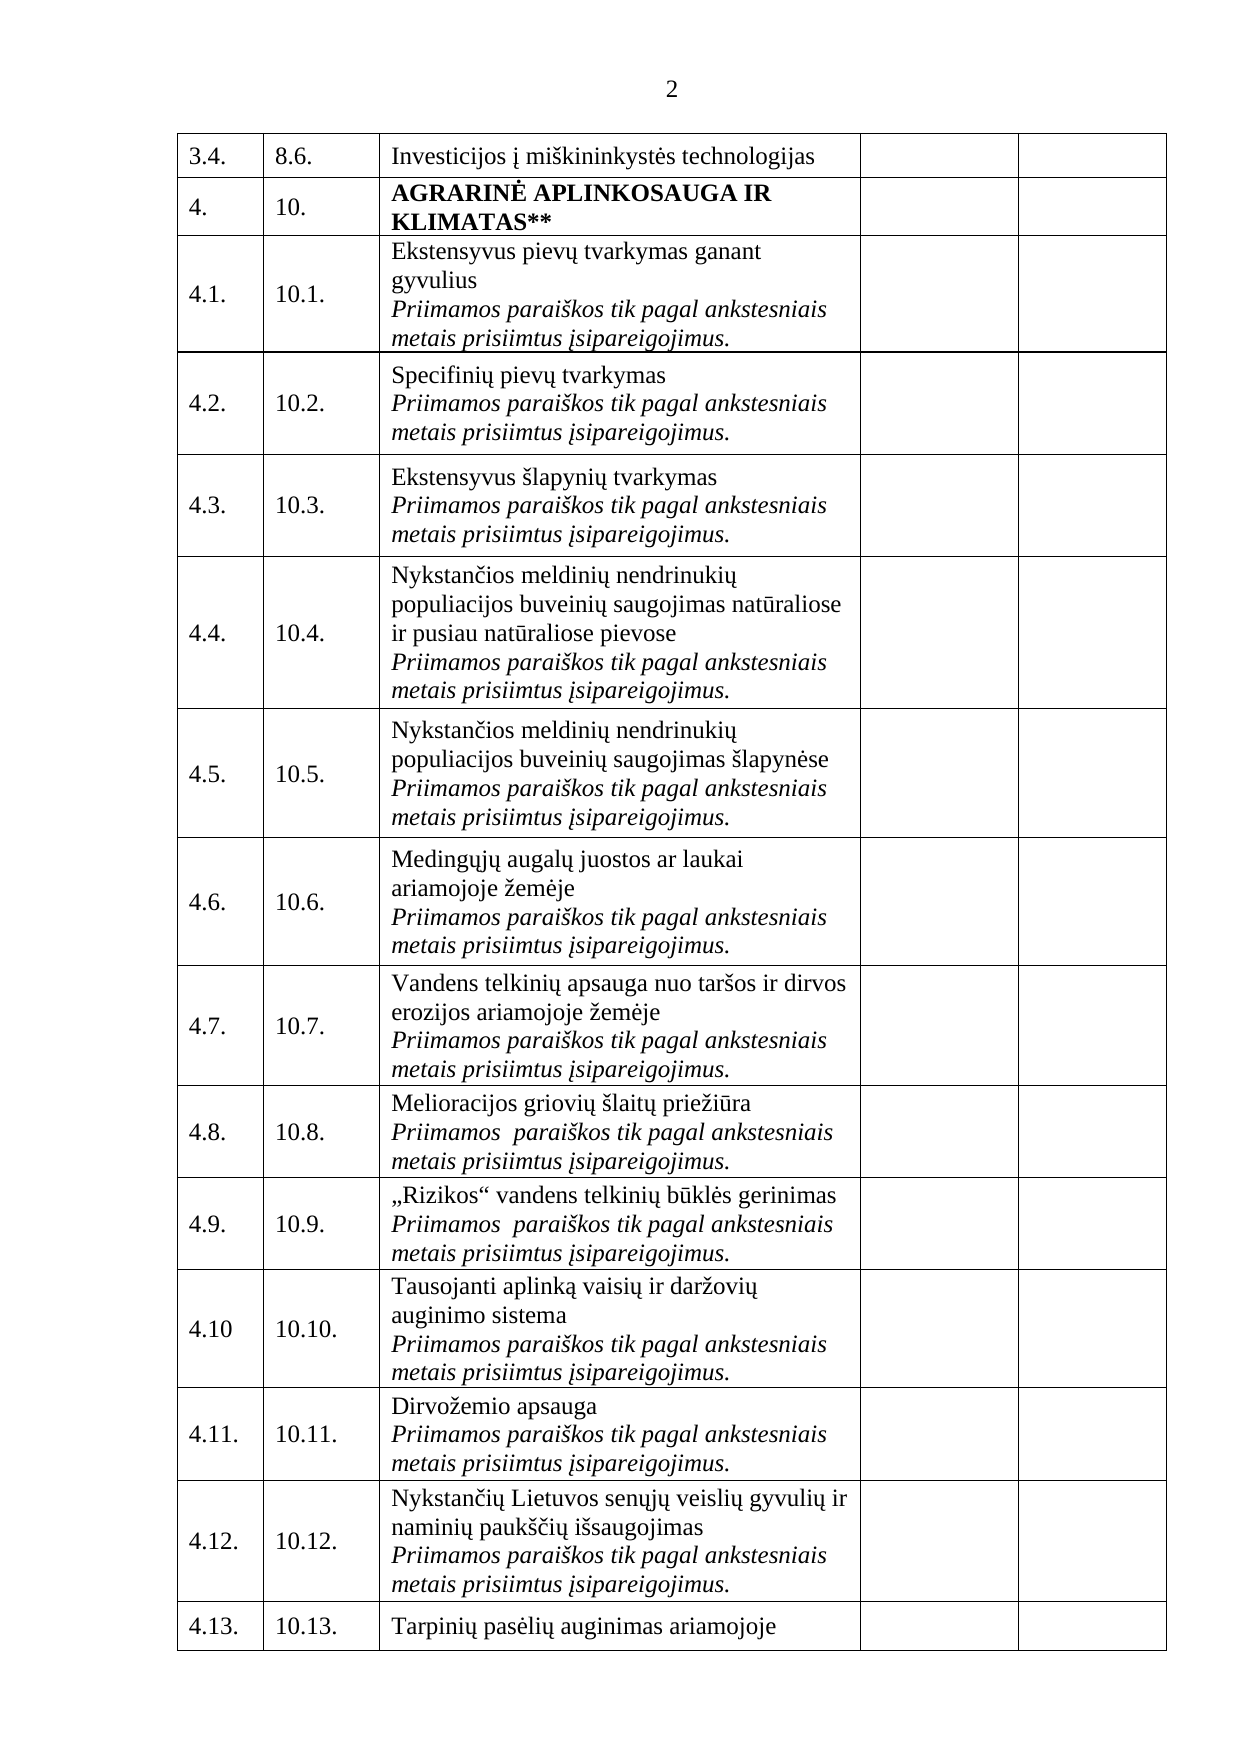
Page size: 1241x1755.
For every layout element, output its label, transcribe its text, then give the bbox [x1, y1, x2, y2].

table_cell [1019, 178, 1166, 235]
table_cell Tausojanti aplinką vaisių ir daržovių auginimo sistema Priimamos paraiškos tik pagal ankstesniais metais prisiimtus įsipareigojimus. [380, 1270, 860, 1387]
table_cell 10.9. [264, 1178, 379, 1269]
table_cell „Rizikos“ vandens telkinių būklės gerinimas Priimamos paraiškos tik pagal ankstesniais metais prisiimtus įsipareigojimus. [380, 1178, 860, 1269]
table_cell [1019, 1388, 1166, 1479]
table_cell [861, 557, 1018, 708]
table_cell 4.7. [178, 966, 263, 1085]
table_cell [1019, 1270, 1166, 1387]
table_cell 10.7. [264, 966, 379, 1085]
table_cell [1019, 966, 1166, 1085]
table_cell 10.8. [264, 1086, 379, 1177]
table_cell [1019, 236, 1166, 351]
table_cell [861, 1086, 1018, 1177]
table_cell Nykstančios meldinių nendrinukių populiacijos buveinių saugojimas šlapynėse Priimamos paraiškos tik pagal ankstesniais metais prisiimtus įsipareigojimus. [380, 709, 860, 837]
table_cell [861, 236, 1018, 351]
table_cell 4.5. [178, 709, 263, 837]
table_cell [861, 709, 1018, 837]
table_cell Investicijos į miškininkystės technologijas [380, 134, 860, 177]
table_cell [1019, 455, 1166, 556]
table_cell 4.13. [178, 1602, 263, 1650]
table_cell 4.1. [178, 236, 263, 351]
table_cell [861, 1602, 1018, 1650]
table_cell 10.10. [264, 1270, 379, 1387]
table_cell Tarpinių pasėlių auginimas ariamojoje [380, 1602, 860, 1650]
table_cell [861, 966, 1018, 1085]
table_cell [1019, 1602, 1166, 1650]
table_cell AGRARINĖ APLINKOSAUGA IR KLIMATAS** [380, 178, 860, 235]
table_cell [1019, 557, 1166, 708]
table_cell Nykstančios meldinių nendrinukių populiacijos buveinių saugojimas natūraliose ir pusiau natūraliose pievose Priimamos paraiškos tik pagal ankstesniais metais prisiimtus įsipareigojimus. [380, 557, 860, 708]
table_cell 3.4. [178, 134, 263, 177]
table_cell [861, 1481, 1018, 1601]
table_cell [1019, 838, 1166, 965]
table_cell [1019, 1481, 1166, 1601]
table_cell 4.4. [178, 557, 263, 708]
table_cell Nykstančių Lietuvos senųjų veislių gyvulių ir naminių paukščių išsaugojimas Priimamos paraiškos tik pagal ankstesniais metais prisiimtus įsipareigojimus. [380, 1481, 860, 1601]
table_cell 4.9. [178, 1178, 263, 1269]
table_cell 4.11. [178, 1388, 263, 1479]
table_cell 4. [178, 178, 263, 235]
table_cell 10.4. [264, 557, 379, 708]
table_cell Melioracijos griovių šlaitų priežiūra Priimamos paraiškos tik pagal ankstesniais metais prisiimtus įsipareigojimus. [380, 1086, 860, 1177]
table_cell 8.6. [264, 134, 379, 177]
table_cell [861, 1388, 1018, 1479]
table_cell [1019, 134, 1166, 177]
table_cell 10.12. [264, 1481, 379, 1601]
table_cell [1019, 1086, 1166, 1177]
table_cell 10.6. [264, 838, 379, 965]
table_cell Dirvožemio apsauga Priimamos paraiškos tik pagal ankstesniais metais prisiimtus įsipareigojimus. [380, 1388, 860, 1479]
table_cell [861, 1270, 1018, 1387]
table_cell Vandens telkinių apsauga nuo taršos ir dirvos erozijos ariamojoje žemėje Priimamos paraiškos tik pagal ankstesniais metais prisiimtus įsipareigojimus. [380, 966, 860, 1085]
table_cell Ekstensyvus pievų tvarkymas ganant gyvulius Priimamos paraiškos tik pagal ankstesniais metais prisiimtus įsipareigojimus. [380, 236, 860, 351]
table_cell Medingųjų augalų juostos ar laukai ariamojoje žemėje Priimamos paraiškos tik pagal ankstesniais metais prisiimtus įsipareigojimus. [380, 838, 860, 965]
table_cell 10.2. [264, 353, 379, 453]
table_cell 4.10 [178, 1270, 263, 1387]
table_cell [861, 1178, 1018, 1269]
table_cell 10.5. [264, 709, 379, 837]
table_cell [1019, 353, 1166, 453]
table_cell [1019, 1178, 1166, 1269]
table_cell [861, 838, 1018, 965]
table_cell 4.8. [178, 1086, 263, 1177]
table_cell [861, 178, 1018, 235]
table_cell [861, 134, 1018, 177]
table_cell 10.13. [264, 1602, 379, 1650]
table_cell 4.2. [178, 353, 263, 453]
table_cell 10.1. [264, 236, 379, 351]
table_cell [861, 353, 1018, 453]
table_cell 10.3. [264, 455, 379, 556]
table_cell 10. [264, 178, 379, 235]
table_cell 4.12. [178, 1481, 263, 1601]
table_cell Ekstensyvus šlapynių tvarkymas Priimamos paraiškos tik pagal ankstesniais metais prisiimtus įsipareigojimus. [380, 455, 860, 556]
table_cell Specifinių pievų tvarkymas Priimamos paraiškos tik pagal ankstesniais metais prisiimtus įsipareigojimus. [380, 353, 860, 453]
table_cell [1019, 709, 1166, 837]
table_cell 4.6. [178, 838, 263, 965]
table_cell 4.3. [178, 455, 263, 556]
table_cell [861, 455, 1018, 556]
table_cell 10.11. [264, 1388, 379, 1479]
